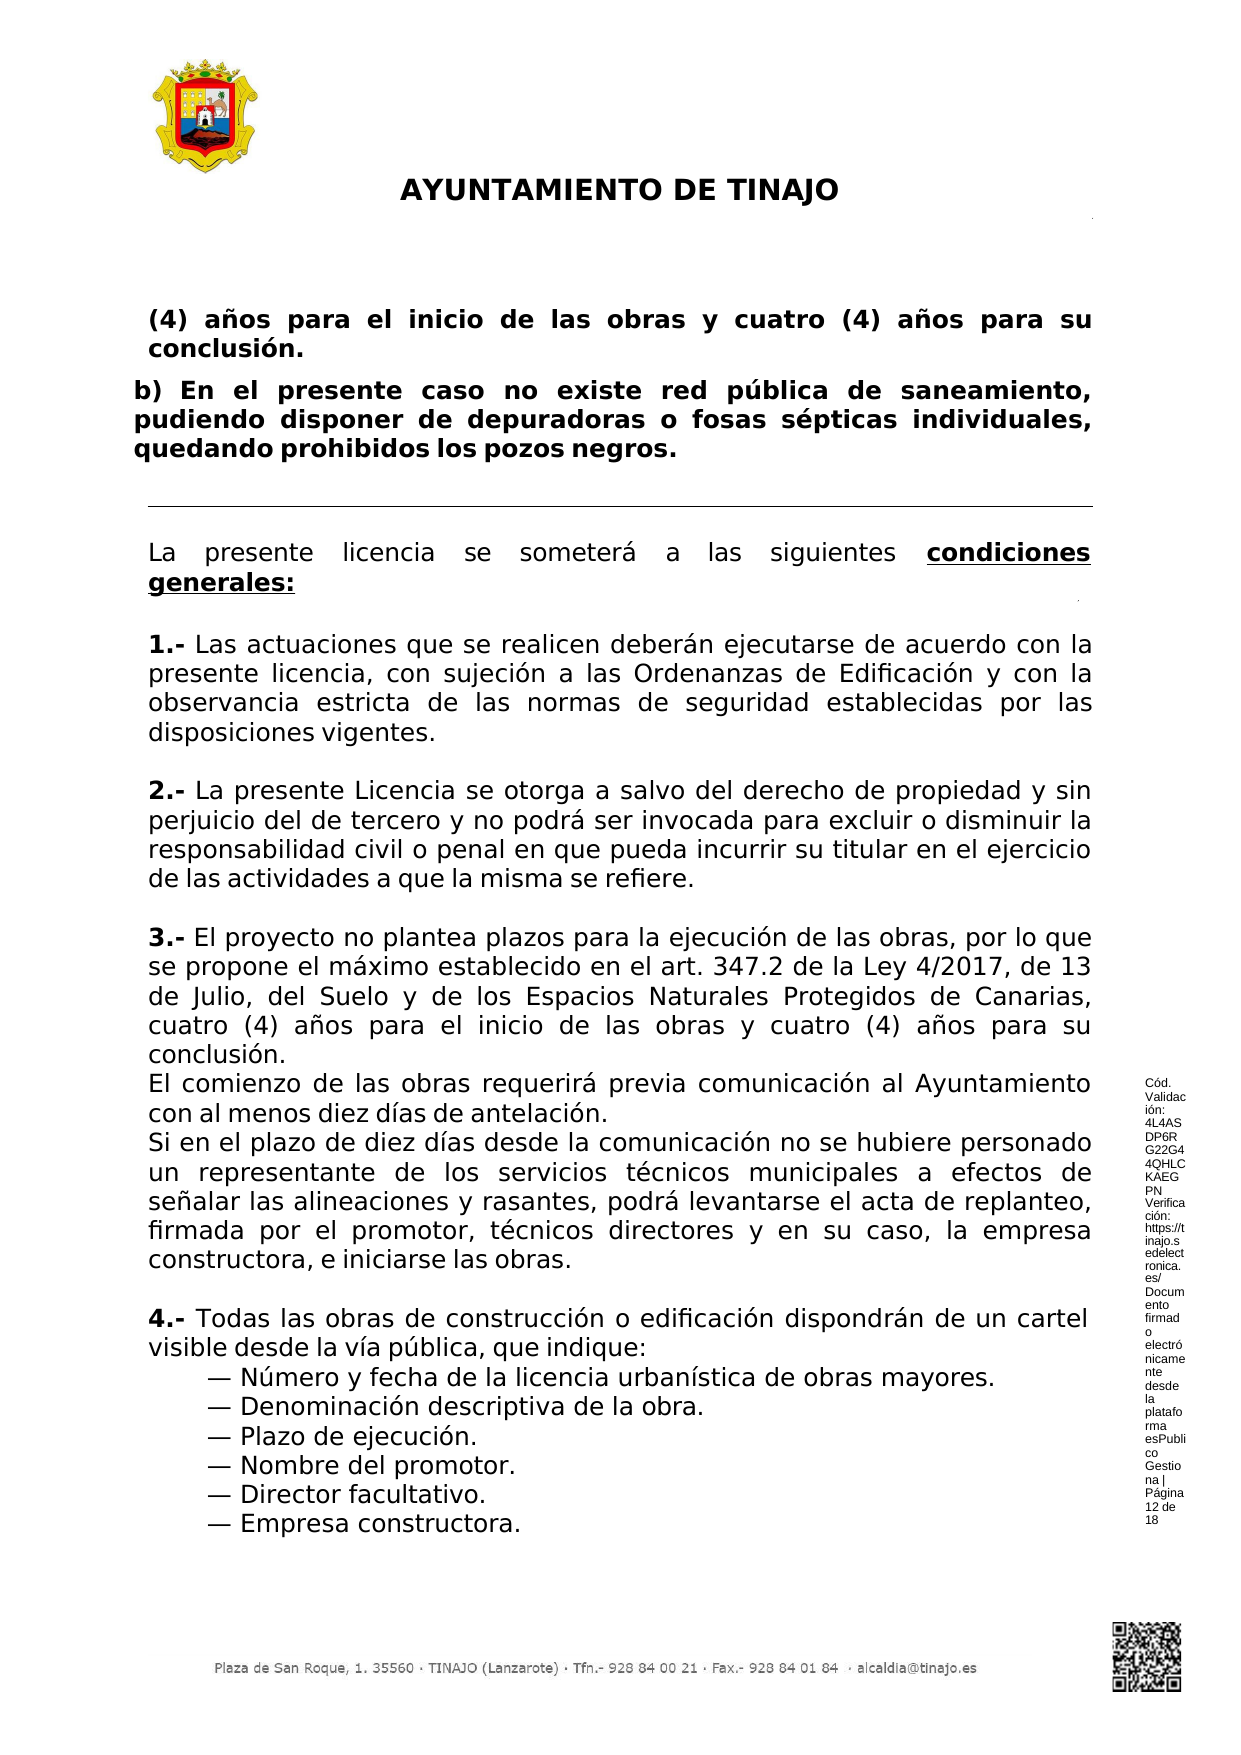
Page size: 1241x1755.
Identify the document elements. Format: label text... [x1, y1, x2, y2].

text 3.- El proyecto no plantea plazos para la ejecución de las obras, por lo que se propone el máximo establecido en el art. 347.2 de la Ley 4/2017, de 13 de Julio, del Suelo y de los Espacios Naturales Protegidos de Canarias, cuatro (4) años para el inicio de las obras y cuatro (4) años para su conclusión. [148, 923, 1092, 1069]
text Si en el plazo de diez días desde la comunicación no se hubiere personado un representante de los servicios técnicos municipales a efectos de señalar las alineaciones y rasantes, podrá levantarse el acta de replanteo, firmada por el promotor, técnicos directores y en su caso, la empresa constructora, e iniciarse las obras. [148, 1128, 1092, 1275]
list Director facultativo. [207, 1480, 1116, 1509]
text Cód. Validación: 4L4ASDP6RG22G44QHLCKAEGPN [1145, 1077, 1186, 1198]
list En el presente caso no existe red pública de saneamiento, pudiendo disponer de depuradoras o fosas sépticas individuales, quedando prohibidos los pozos negros. [133, 376, 1092, 464]
list Denominación descriptiva de la obra. [207, 1392, 1116, 1421]
list Nombre del promotor. [207, 1451, 1116, 1480]
text 1.- Las actuaciones que se realicen deberán ejecutarse de acuerdo con la presente licencia, con sujeción a las Ordenanzas de Edificación y con la observancia estricta de las normas de seguridad establecidas por las disposiciones vigentes. [148, 630, 1093, 747]
text (4) años para el inicio de las obras y cuatro (4) años para su conclusión. [148, 305, 1093, 363]
text 4.- Todas las obras de construcción o edificación dispondrán de un cartel visible desde la vía pública, que indique: [148, 1304, 1116, 1363]
text La presente licencia se someterá a las siguientes condiciones generales: [148, 538, 1093, 597]
text 2.- La presente Licencia se otorga a salvo del derecho de propiedad y sin perjuicio del de tercero y no podrá ser invocada para excluir o disminuir la responsabilidad civil o penal en que pueda incurrir su titular en el ejercicio de las actividades a que la misma se refiere. [148, 776, 1092, 893]
text Documento firmado electrónicamente desde la plataforma esPublico Gestiona | Página 12 de 18 [1145, 1285, 1186, 1527]
list Número y fecha de la licencia urbanística de obras mayores. [207, 1363, 1116, 1392]
list Empresa constructora. [207, 1509, 1116, 1539]
list Plazo de ejecución. [207, 1422, 1116, 1451]
text Verificación: https://tinajo.sedelectronica.es/ [1145, 1198, 1186, 1285]
text El comienzo de las obras requerirá previa comunicación al Ayuntamiento con al menos diez días de antelación. [148, 1069, 1092, 1128]
